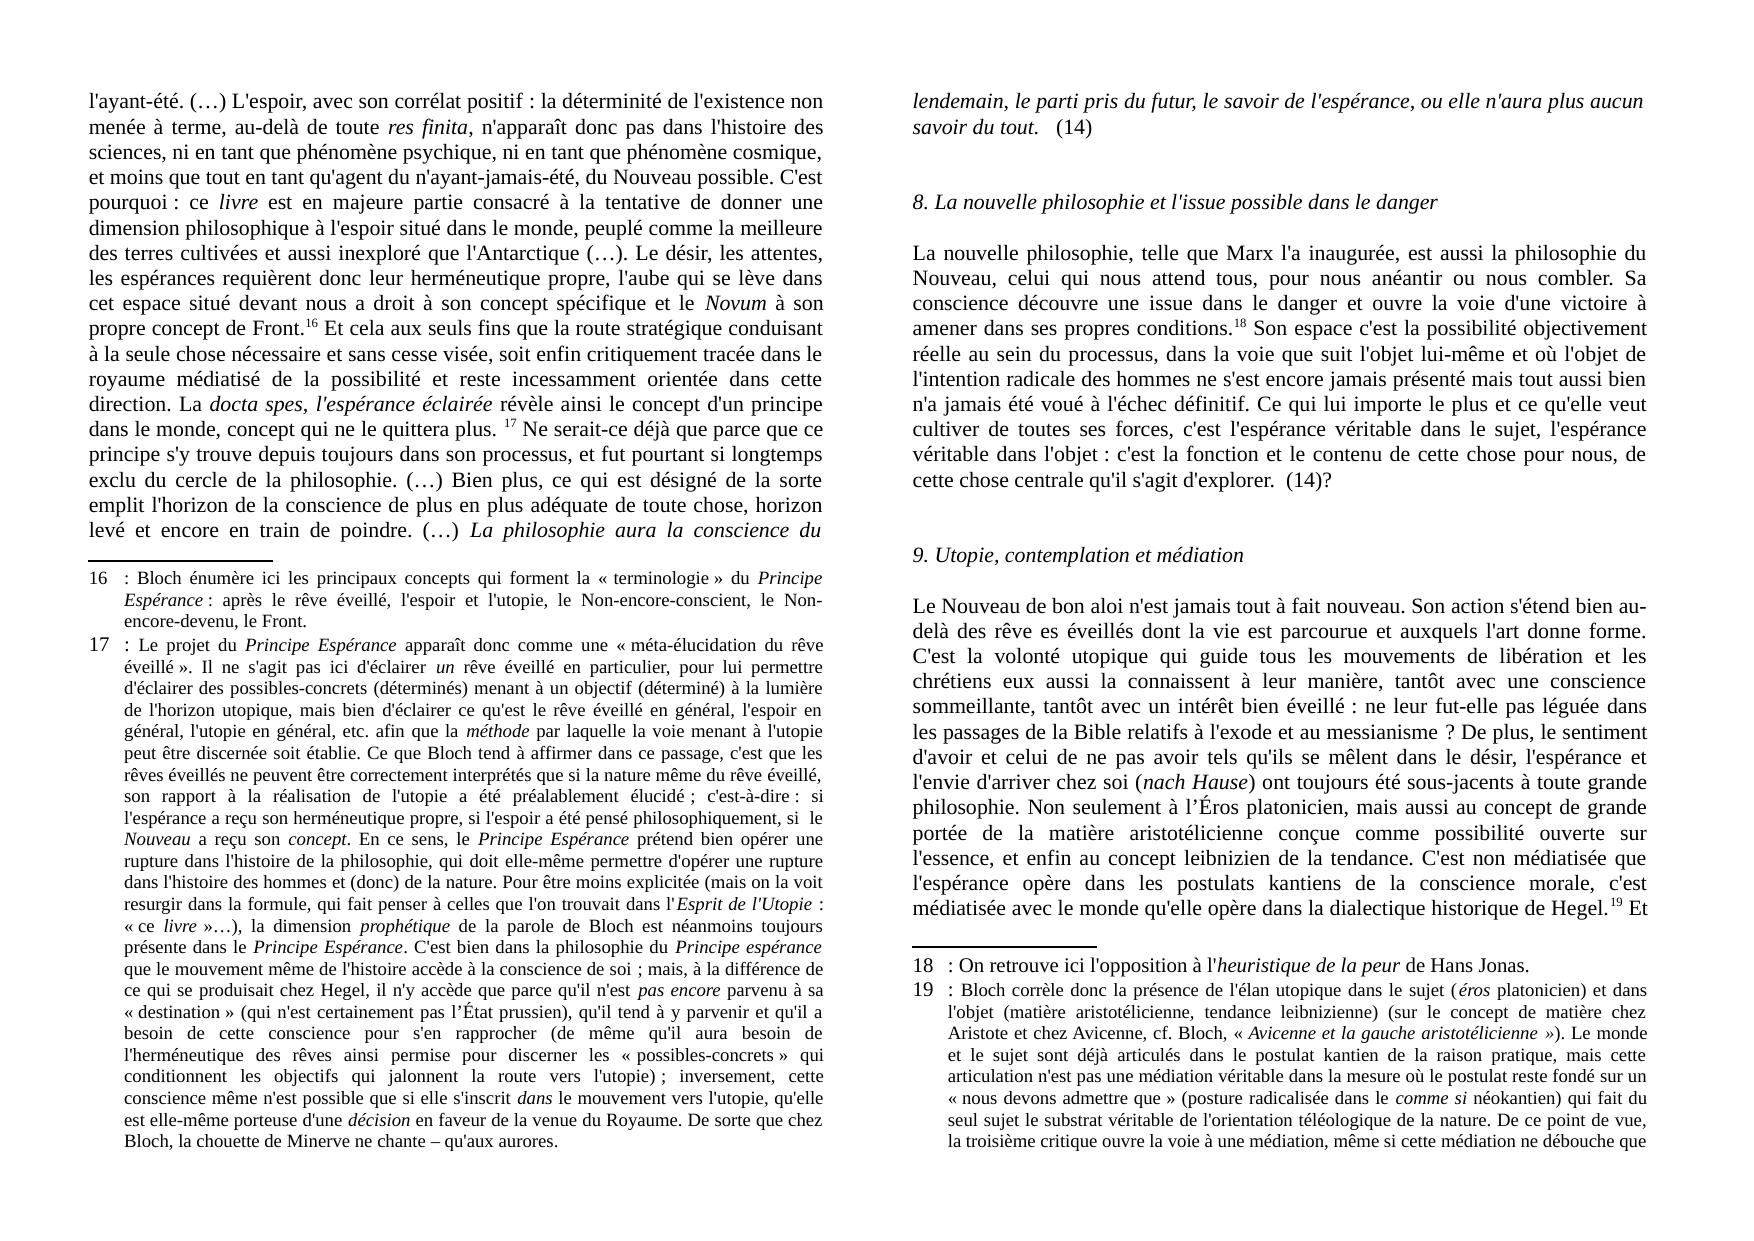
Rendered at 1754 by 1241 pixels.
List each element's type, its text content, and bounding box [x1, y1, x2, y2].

text 9. Utopie, contemplation et médiation [912, 542, 1648, 567]
text : On retrouve ici l'opposition à l'heuristique de la peur de Hans Jonas. [912, 953, 1648, 977]
text 8. La nouvelle philosophie et l'issue possible dans le danger [912, 189, 1648, 214]
text Le Nouveau de bon aloi n'est jamais tout à fait nouveau. Son action s'étend bien au-delà des rêve es éveillés dont la vie est parcourue et auxquels l'art donne forme. C'est la volonté utopique qui guide tous les mouvements de libération et les chrétiens eux aussi la connaissent à leur manière, tantôt avec une conscience sommeillante, tantôt avec un intérêt bien éveillé : ne leur fut-elle pas léguée dans les passages de la Bible relatifs à l'exode et au messianisme ? De plus, le sentiment d'avoir et celui de ne pas avoir tels qu'ils se mêlent dans le désir, l'espérance et l'envie d'arriver chez soi (nach Hause) ont toujours été sous-jacents à toute grande philosophie. Non seulement à l’Éros platonicien, mais aussi au concept de grande portée de la matière aristotélicienne conçue comme possibilité ouverte sur l'essence, et enfin au concept leibnizien de la tendance. C'est non médiatisée que l'espérance opère dans les postulats kantiens de la conscience morale, c'est médiatisée avec le monde qu'elle opère dans la dialectique historique de Hegel. Et pourtant, en dépit de toutes ces patrouilles d'éclaireurs et même de ces expéditions in terram utopicam, la voie n'a jamais été défrichée jusqu'au bout, à cause justement de l'attitude contemplative. (…) La cause en est toujours la même : c'est le fait que l'esprit archaïco-mythique aussi bien que celui de la culture rationaliste demeure contemplatif et idéaliste, et ne puisse en raison de cette contemplation passive, présupposer qu'un monde devenu, un monde clos ainsi que son monde transcendant projeté dans un au-delà qui n'est que l'image reflétée du Devenu. Les dieux de la perfection d'une part, les idées ou idéaux de l'autre sont dans leur être illusoire des res finitae au même titre que le sont les prétendus « faits » de l'ici-bas dans leur être empirique. L'avenir d'espèce authentique, ouvert au processus, est donc hermétiquement fermé et totalement étranger à toute contemplation pure. Seule une pensée orientée vers la transformation du monde et instruisant la volonté& de transformation concerne l'avenir (cet espace non clos, ce lieu de naissance qui s'ouvre devant nous), et cet avenir ne l'embarrasse pas plus que le passé ne l'accapare. Le point décisif est donc que seul le savoir conçu comme théorie-praxis consciente concerne le Devenant et ce qui peut y être tranché, tandis que le savoir contemplatif ne peut par définition se rapporter qu'au Devenu. (16) [912, 593, 1648, 920]
text l'ayant-été. (…) L'espoir, avec son corrélat positif : la déterminité de l'existence non menée à terme, au-delà de toute res finita, n'apparaît donc pas dans l'histoire des sciences, ni en tant que phénomène psychique, ni en tant que phénomène cosmique, et moins que tout en tant qu'agent du n'ayant-jamais-été, du Nouveau possible. C'est pourquoi : ce livre est en majeure partie consacré à la tentative de donner une dimension philosophique à l'espoir situé dans le monde, peuplé comme la meilleure des terres cultivées et aussi inexploré que l'Antarctique (…). Le désir, les attentes, les espérances requièrent donc leur herméneutique propre, l'aube qui se lève dans cet espace situé devant nous a droit à son concept spécifique et le Novum à son propre concept de Front. Et cela aux seuls fins que la route stratégique conduisant à la seule chose nécessaire et sans cesse visée, soit enfin critiquement tracée dans le royaume médiatisé de la possibilité et reste incessamment orientée dans cette direction. La docta spes, l'espérance éclairée révèle ainsi le concept d'un principe dans le monde, concept qui ne le quittera plus. Ne serait-ce déjà que parce que ce principe s'y trouve depuis toujours dans son processus, et fut pourtant si longtemps exclu du cercle de la philosophie. (…) Bien plus, ce qui est désigné de la sorte emplit l'horizon de la conscience de plus en plus adéquate de toute chose, horizon levé et encore en train de poindre. (…) La philosophie aura la conscience du [88, 88, 824, 542]
text : Bloch énumère ici les principaux concepts qui forment la « terminologie » du Principe Espérance : après le rêve éveillé, l'espoir et l'utopie, le Non-encore-conscient, le Non-encore-devenu, le Front. [88, 567, 824, 632]
text : Bloch corrèle donc la présence de l'élan utopique dans le sujet (éros platonicien) et dans l'objet (matière aristotélicienne, tendance leibnizienne) (sur le concept de matière chez Aristote et chez Avicenne, cf. Bloch, « Avicenne et la gauche aristotélicienne »). Le monde et le sujet sont déjà articulés dans le postulat kantien de la raison pratique, mais cette articulation n'est pas une médiation véritable dans la mesure où le postulat reste fondé sur un « nous devons admettre que » (posture radicalisée dans le comme si néokantien) qui fait du seul sujet le substrat véritable de l'orientation téléologique de la nature. De ce point de vue, la troisième critique ouvre la voie à une médiation, même si cette médiation ne débouche que [912, 977, 1648, 1152]
text lendemain, le parti pris du futur, le savoir de l'espérance, ou elle n'aura plus aucun savoir du tout. (14) [912, 88, 1648, 139]
text : Le projet du Principe Espérance apparaît donc comme une « méta-élucidation du rêve éveillé ». Il ne s'agit pas ici d'éclairer un rêve éveillé en particulier, pour lui permettre d'éclairer des possibles-concrets (déterminés) menant à un objectif (déterminé) à la lumière de l'horizon utopique, mais bien d'éclairer ce qu'est le rêve éveillé en général, l'espoir en général, l'utopie en général, etc. afin que la méthode par laquelle la voie menant à l'utopie peut être discernée soit établie. Ce que Bloch tend à affirmer dans ce passage, c'est que les rêves éveillés ne peuvent être correctement interprétés que si la nature même du rêve éveillé, son rapport à la réalisation de l'utopie a été préalablement élucidé ; c'est-à-dire : si l'espérance a reçu son herméneutique propre, si l'espoir a été pensé philosophiquement, si le Nouveau a reçu son concept. En ce sens, le Principe Espérance prétend bien opérer une rupture dans l'histoire de la philosophie, qui doit elle-même permettre d'opérer une rupture dans l'histoire des hommes et (donc) de la nature. Pour être moins explicitée (mais on la voit resurgir dans la formule, qui fait penser à celles que l'on trouvait dans l'Esprit de l'Utopie : « ce livre »…), la dimension prophétique de la parole de Bloch est néanmoins toujours présente dans le Principe Espérance. C'est bien dans la philosophie du Principe espérance que le mouvement même de l'histoire accède à la conscience de soi ; mais, à la différence de ce qui se produisait chez Hegel, il n'y accède que parce qu'il n'est pas encore parvenu à sa « destination » (qui n'est certainement pas l’État prussien), qu'il tend à y parvenir et qu'il a besoin de cette conscience pour s'en rapprocher (de même qu'il aura besoin de l'herméneutique des rêves ainsi permise pour discerner les « possibles-concrets » qui conditionnent les objectifs qui jalonnent la route vers l'utopie) ; inversement, cette conscience même n'est possible que si elle s'inscrit dans le mouvement vers l'utopie, qu'elle est elle-même porteuse d'une décision en faveur de la venue du Royaume. De sorte que chez Bloch, la chouette de Minerve ne chante – qu'aux aurores. [88, 632, 824, 1152]
text La nouvelle philosophie, telle que Marx l'a inaugurée, est aussi la philosophie du Nouveau, celui qui nous attend tous, pour nous anéantir ou nous combler. Sa conscience découvre une issue dans le danger et ouvre la voie d'une victoire à amener dans ses propres conditions. Son espace c'est la possibilité objectivement réelle au sein du processus, dans la voie que suit l'objet lui-même et où l'objet de l'intention radicale des hommes ne s'est encore jamais présenté mais tout aussi bien n'a jamais été voué à l'échec définitif. Ce qui lui importe le plus et ce qu'elle veut cultiver de toutes ses forces, c'est l'espérance véritable dans le sujet, l'espérance véritable dans l'objet : c'est la fonction et le contenu de cette chose pour nous, de cette chose centrale qu'il s'agit d'explorer. (14)? [912, 240, 1648, 492]
